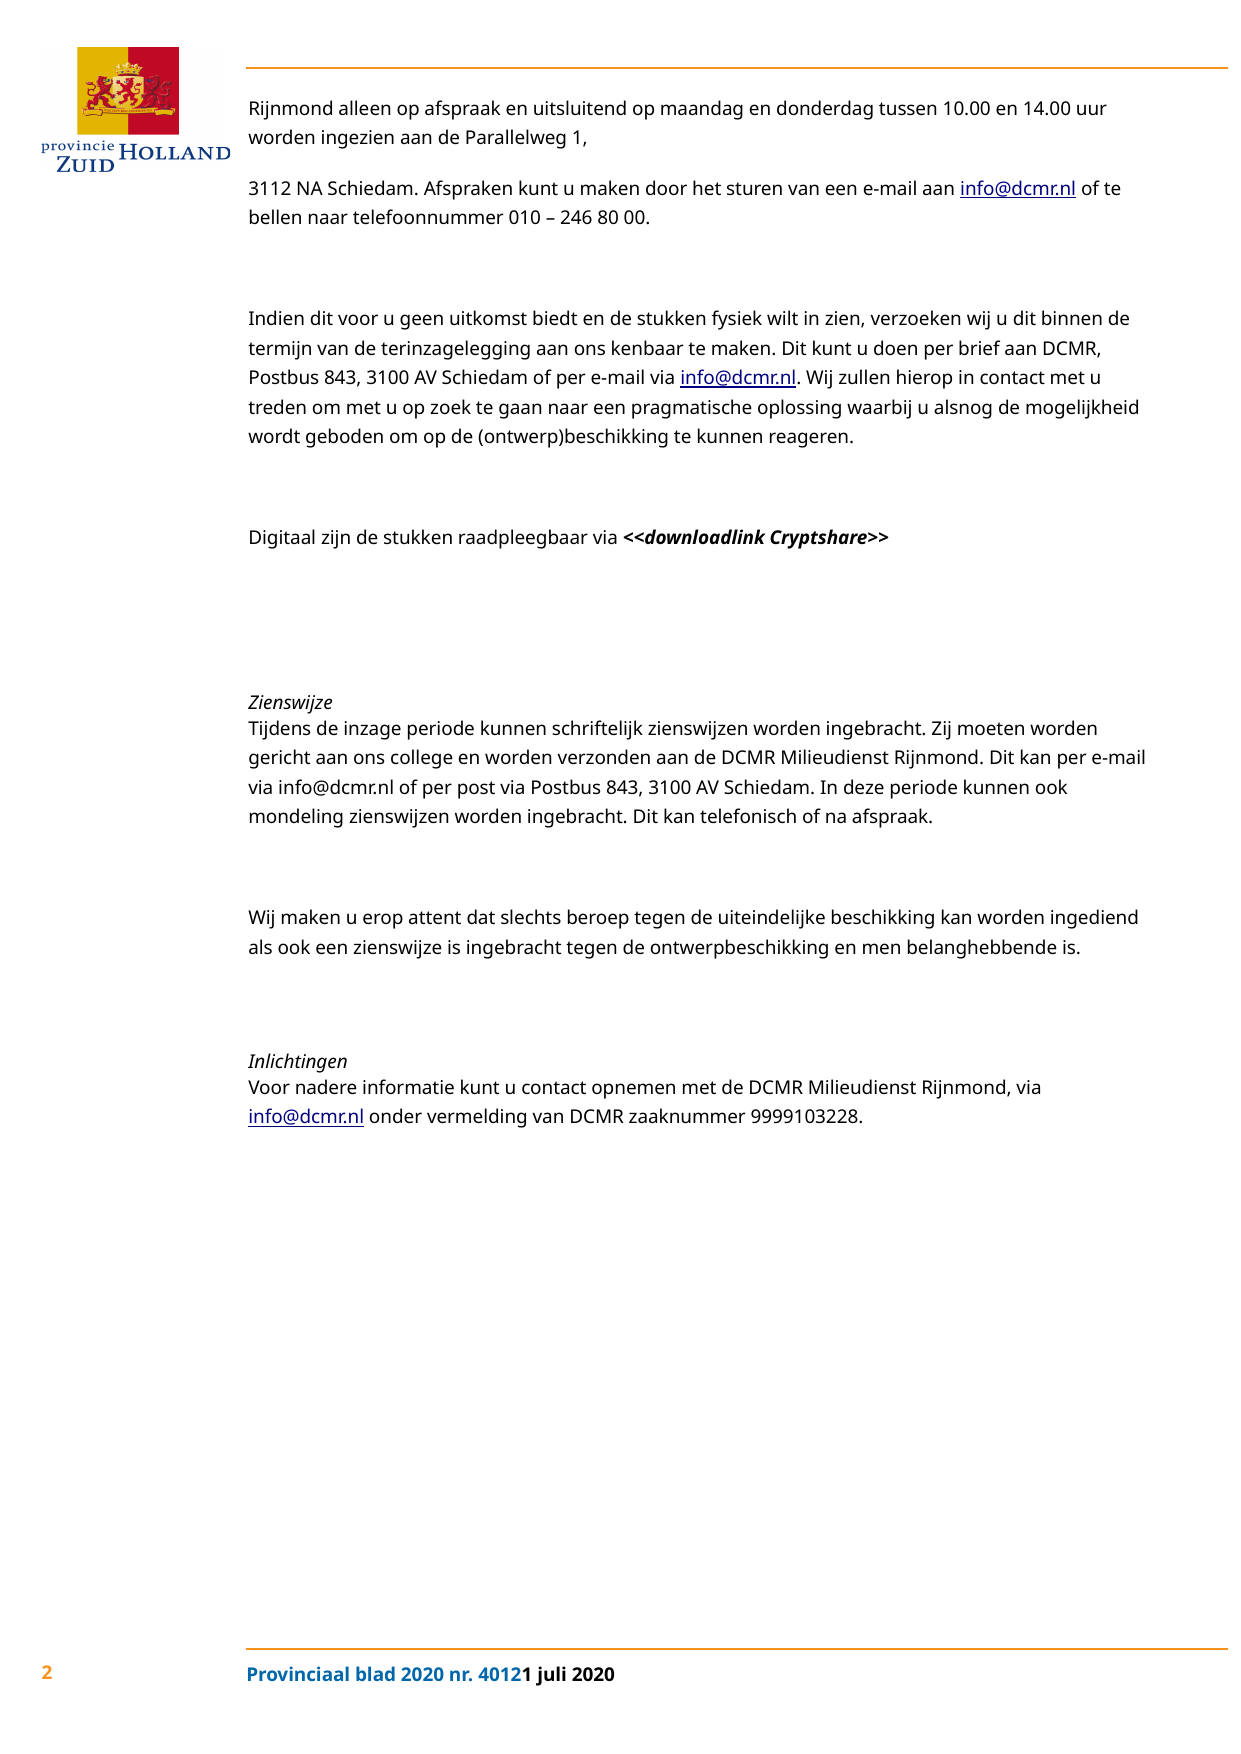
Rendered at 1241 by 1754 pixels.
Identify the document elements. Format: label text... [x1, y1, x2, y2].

text Rijnmond alleen op afspraak en uitsluitend op maandag en donderdag tussen 10.00 en 14.00 uur worden ingezien aan de Parallelweg 1, [248, 95, 1152, 150]
text Digitaal zijn de stukken raadpleegbaar via <<downloadlink Cryptshare>> [248, 524, 1152, 550]
text Inlichtingen [248, 1048, 1152, 1074]
picture [41, 47, 231, 172]
text Indien dit voor u geen uitkomst biedt en de stukken fysiek wilt in zien, verzoeken wij u dit binnen de termijn van de terinzagelegging aan ons kenbaar te maken. Dit kunt u doen per brief aan DCMR, Postbus 843, 3100 AV Schiedam of per e-mail via info@dcmr.nl. Wij zullen hierop in contact met u treden om met u op zoek te gaan naar een pragmatische oplossing waarbij u alsnog de mogelijkheid wordt geboden om op de (ontwerp)beschikking te kunnen reageren. [248, 305, 1152, 449]
text Wij maken u erop attent dat slechts beroep tegen de uiteindelijke beschikking kan worden ingediend als ook een zienswijze is ingebracht tegen de ontwerpbeschikking en men belanghebbende is. [248, 904, 1152, 960]
text 3112 NA Schiedam. Afspraken kunt u maken door het sturen van een e-mail aan info@dcmr.nl of te bellen naar telefoonnummer 010 – 246 80 00. [248, 175, 1152, 230]
text Voor nadere informatie kunt u contact opnemen met de DCMR Milieudienst Rijnmond, via info@dcmr.nl onder vermelding van DCMR zaaknummer 9999103228. [248, 1074, 1152, 1129]
text Zienswijze [248, 689, 1152, 715]
text Tijdens de inzage periode kunnen schriftelijk zienswijzen worden ingebracht. Zij moeten worden gericht aan ons college en worden verzonden aan de DCMR Milieudienst Rijnmond. Dit kan per e-mail via info@dcmr.nl of per post via Postbus 843, 3100 AV Schiedam. In deze periode kunnen ook mondeling zienswijzen worden ingebracht. Dit kan telefonisch of na afspraak. [248, 715, 1152, 829]
